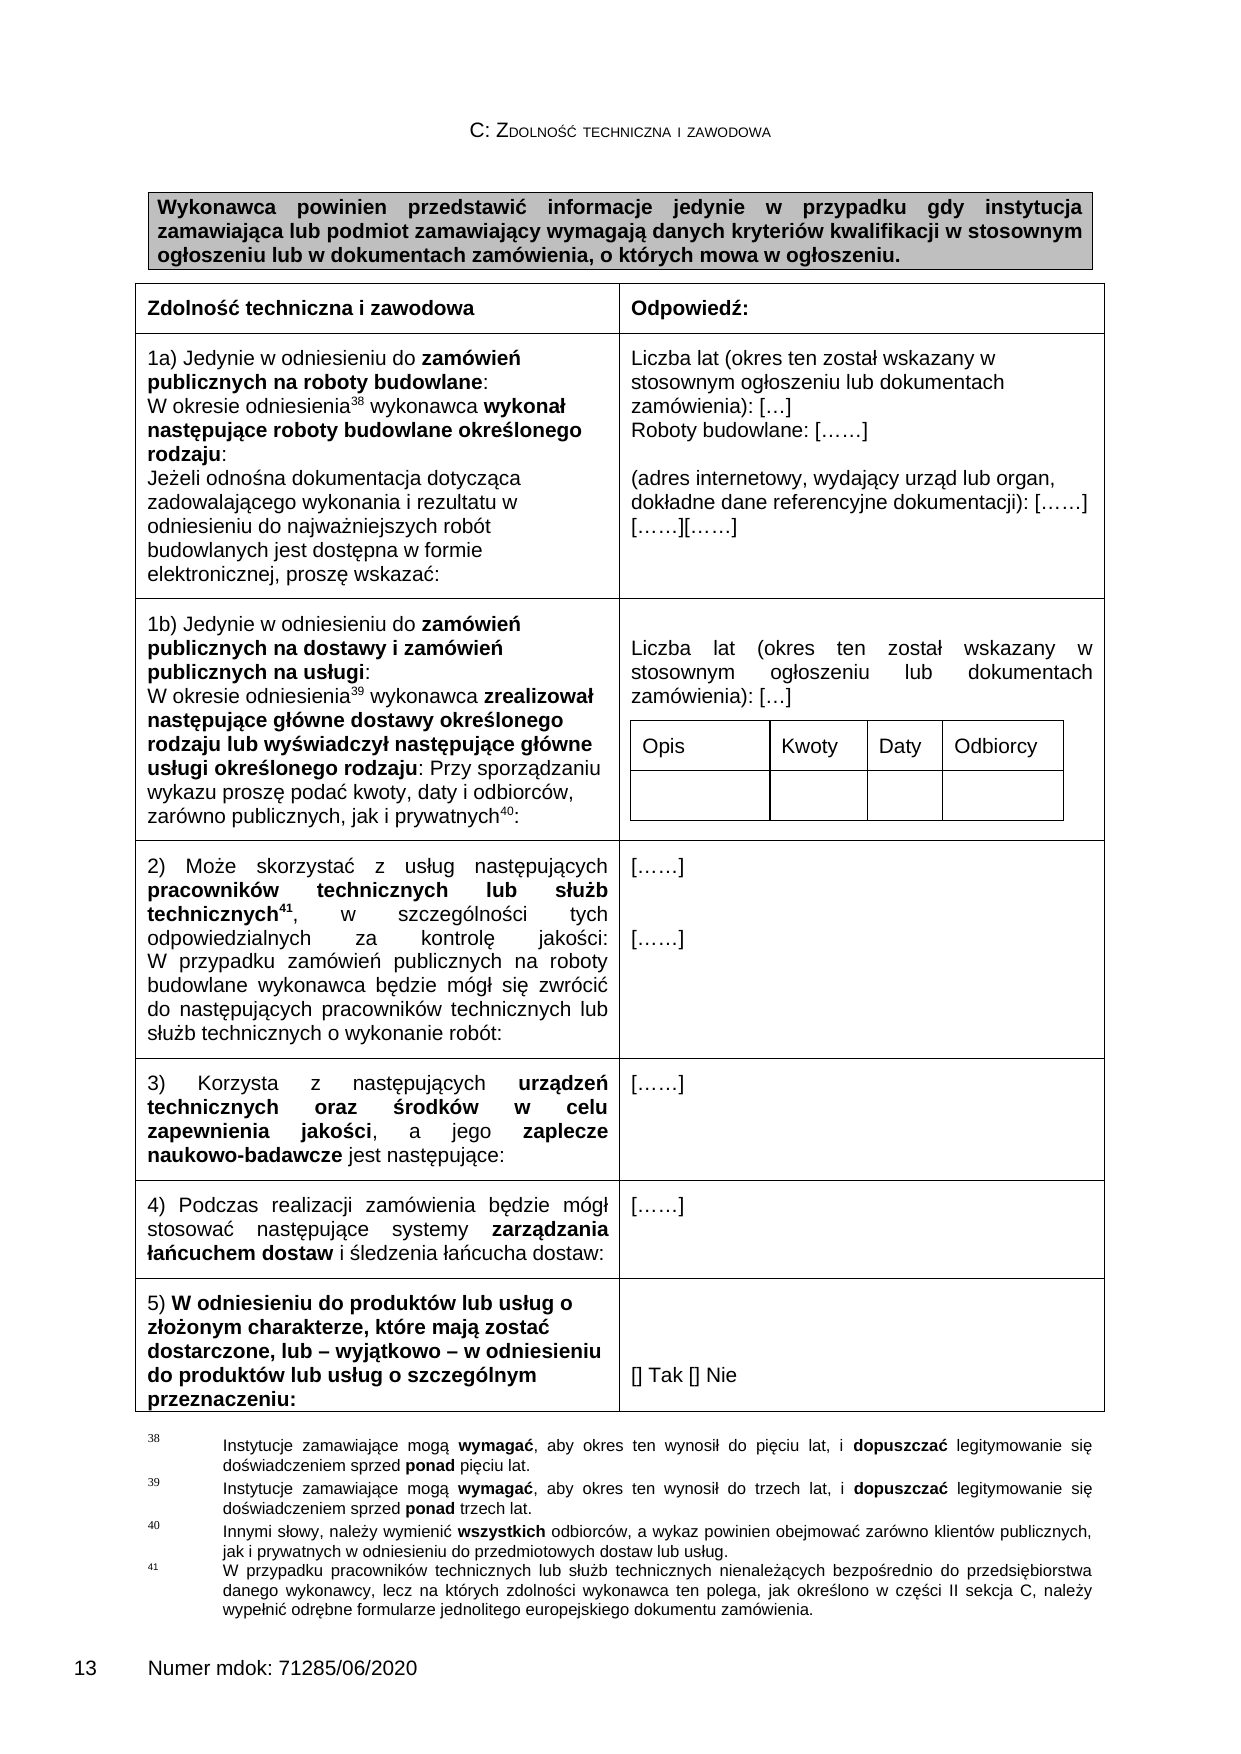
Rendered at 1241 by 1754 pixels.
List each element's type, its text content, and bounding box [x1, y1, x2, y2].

table_header Opis [631, 721, 769, 770]
table_cell Liczba lat (okres ten został wskazany w stosownym ogłoszeniu lub dokumentach zamówienia): […] Roboty budowlane: [……] (adres internetowy, wydający urząd lub organ, dokładne dane referencyjne dokumentacji): [……][……][……] [620, 334, 1104, 598]
table_header Daty [868, 721, 942, 770]
table_cell 1a) Jedynie w odniesieniu do zamówień publicznych na roboty budowlane: W okresie odniesienia wykonawca wykonał następujące roboty budowlane określonego rodzaju: Jeżeli odnośna dokumentacja dotycząca zadowalającego wykonania i rezultatu w odniesieniu do najważniejszych robót budowlanych jest dostępna w formie elektronicznej, proszę wskazać: [136, 334, 619, 598]
table_cell [……] [620, 1181, 1104, 1277]
table_header Kwoty [771, 721, 867, 770]
table_cell 4) Podczas realizacji zamówienia będzie mógł stosować następujące systemy zarządzania łańcuchem dostaw i śledzenia łańcucha dostaw: [136, 1181, 619, 1277]
table_cell 2) Może skorzystać z usług następujących pracowników technicznych lub służb technicznych, w szczególności tych odpowiedzialnych za kontrolę jakości: W przypadku zamówień publicznych na roboty budowlane wykonawca będzie mógł się zwrócić do następujących pracowników technicznych lub służb technicznych o wykonanie robót: [136, 841, 619, 1058]
table_cell [631, 771, 769, 820]
table_cell [……] [620, 1059, 1104, 1179]
table_cell 3) Korzysta z następujących urządzeń technicznych oraz środków w celu zapewnienia jakości, a jego zaplecze naukowo-badawcze jest następujące: [136, 1059, 619, 1179]
table_cell [943, 771, 1063, 820]
table_cell [868, 771, 942, 820]
table_cell Liczba lat (okres ten został wskazany w stosownym ogłoszeniu lub dokumentach zamówienia): […] [620, 599, 1104, 840]
title C: Zdolność techniczna i zawodowa [148, 118, 1093, 142]
table_cell 5) W odniesieniu do produktów lub usług o złożonym charakterze, które mają zostać dostarczone, lub – wyjątkowo – w odniesieniu do produktów lub usług o szczególnym przeznaczeniu: [136, 1279, 619, 1411]
table_cell [……] [……] [620, 841, 1104, 1058]
table_header Odbiorcy [943, 721, 1063, 770]
table_header Zdolność techniczna i zawodowa [136, 284, 619, 333]
table_cell [771, 771, 867, 820]
table_header Odpowiedź: [620, 284, 1104, 333]
table_cell [] Tak [] Nie [620, 1279, 1104, 1411]
table_cell 1b) Jedynie w odniesieniu do zamówień publicznych na dostawy i zamówień publicznych na usługi: W okresie odniesienia wykonawca zrealizował następujące główne dostawy określonego rodzaju lub wyświadczył następujące główne usługi określonego rodzaju: Przy sporządzaniu wykazu proszę podać kwoty, daty i odbiorców, zarówno publicznych, jak i prywatnych: [136, 599, 619, 840]
text Wykonawca powinien przedstawić informacje jedynie w przypadku gdy instytucja zamawiająca lub podmiot zamawiający wymagają danych kryteriów kwalifikacji w stosownym ogłoszeniu lub w dokumentach zamówienia, o których mowa w ogłoszeniu. [149, 193, 1092, 269]
